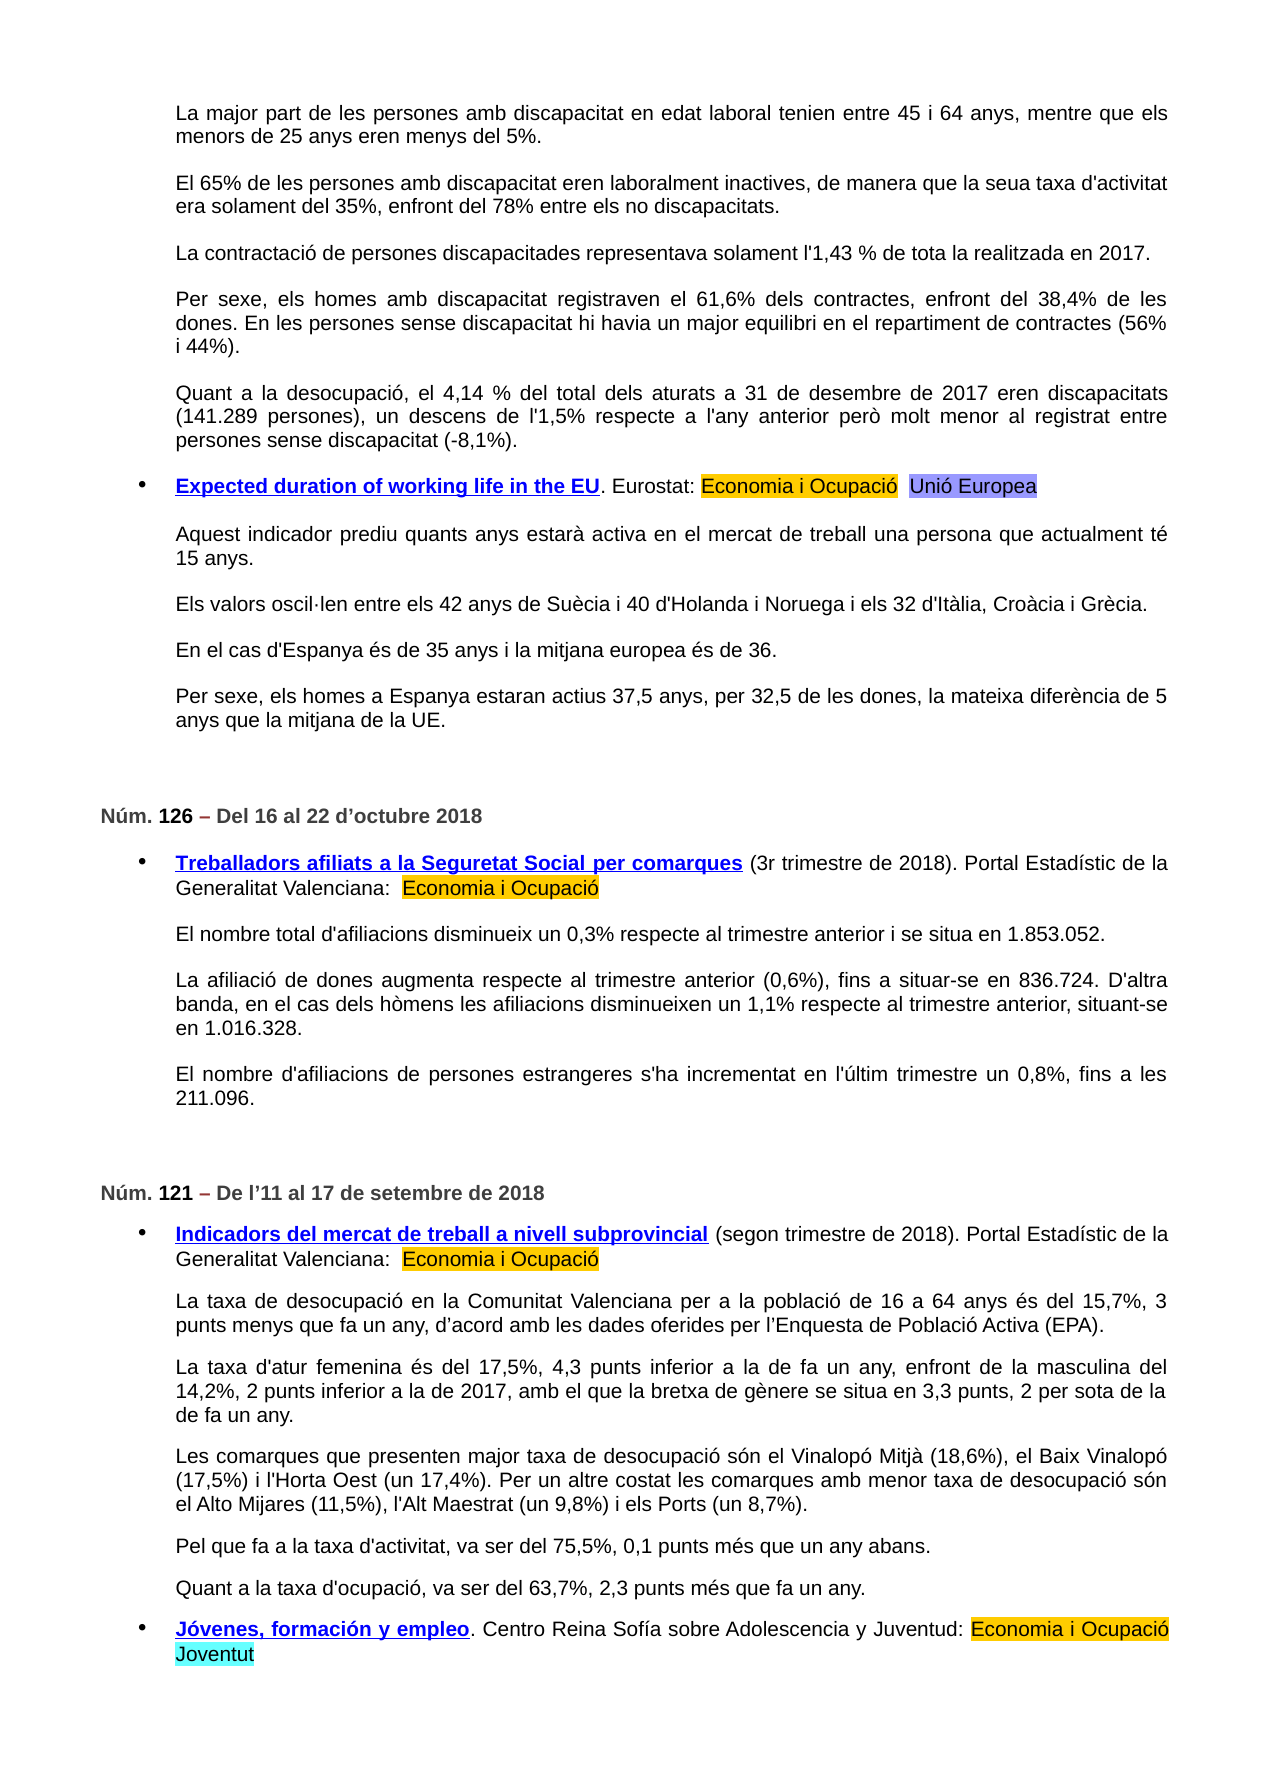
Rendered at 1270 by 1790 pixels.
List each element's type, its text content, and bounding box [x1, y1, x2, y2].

text El 65% de les persones amb discapacitat eren laboralment inactives, de manera que la seua taxa d'activitat era solament del 35%, enfront del 78% entre els no discapacitats. [175, 170, 1169, 218]
text El nombre d'afiliacions de persones estrangeres s'ha incrementat en l'últim trimestre un 0,8%, fins a les 211.096. [175, 1061, 1169, 1109]
text La taxa d'atur femenina és del 17,5%, 4,3 punts inferior a la de fa un any, enfront de la masculina del 14,2%, 2 punts inferior a la de 2017, amb el que la bretxa de gènere se situa en 3,3 punts, 2 per sota de la de fa un any. [175, 1354, 1169, 1426]
text Aquest indicador prediu quants anys estarà activa en el mercat de treball una persona que actualment té 15 anys. [175, 521, 1169, 569]
text La major part de les persones amb discapacitat en edat laboral tenien entre 45 i 64 anys, mentre que els menors de 25 anys eren menys del 5%. [175, 100, 1169, 148]
text Quant a la desocupació, el 4,14 % del total dels aturats a 31 de desembre de 2017 eren discapacitats (141.289 persones), un descens de l'1,5% respecte a l'any anterior però molt menor al registrat entre persones sense discapacitat (-8,1%). [175, 380, 1169, 452]
text La contractació de persones discapacitades representava solament l'1,43 % de tota la realitzada en 2017. [175, 240, 1169, 264]
text El nombre total d'afiliacions disminueix un 0,3% respecte al trimestre anterior i se situa en 1.853.052. [175, 921, 1169, 945]
text En el cas d'Espanya és de 35 anys i la mitjana europea és de 36. [175, 637, 1169, 661]
text Quant a la taxa d'ocupació, va ser del 63,7%, 2,3 punts més que fa un any. [175, 1575, 1169, 1599]
list Jóvenes, formación y empleo. Centro Reina Sofía sobre Adolescencia y Juventud: Economia i Ocupació Joventut [138, 1617, 1169, 1666]
text Pel que fa a la taxa d'activitat, va ser del 75,5%, 0,1 punts més que un any abans. [175, 1534, 1169, 1558]
text Les comarques que presenten major taxa de desocupació són el Vinalopó Mitjà (18,6%), el Baix Vinalopó (17,5%) i l'Horta Oest (un 17,4%). Per un altre costat les comarques amb menor taxa de desocupació són el Alto Mijares (11,5%), l'Alt Maestrat (un 9,8%) i els Ports (un 8,7%). [175, 1444, 1169, 1516]
text Per sexe, els homes a Espanya estaran actius 37,5 anys, per 32,5 de les dones, la mateixa diferència de 5 anys que la mitjana de la UE. [175, 683, 1169, 731]
text La afiliació de dones augmenta respecte al trimestre anterior (0,6%), fins a situar-se en 836.724. D'altra banda, en el cas dels hòmens les afiliacions disminueixen un 1,1% respecte al trimestre anterior, situant-se en 1.016.328. [175, 967, 1169, 1039]
text La taxa de desocupació en la Comunitat Valenciana per a la població de 16 a 64 anys és del 15,7%, 3 punts menys que fa un any, d’acord amb les dades oferides per l’Enquesta de Població Activa (EPA). [175, 1289, 1169, 1337]
list Indicadors del mercat de treball a nivell subprovincial (segon trimestre de 2018). Portal Estadístic de la Generalitat Valenciana: Economia i Ocupació [138, 1222, 1169, 1271]
list Treballadors afiliats a la Seguretat Social per comarques (3r trimestre de 2018). Portal Estadístic de la Generalitat Valenciana: Economia i Ocupació [138, 850, 1169, 899]
text Núm. 126 – Del 16 al 22 d’octubre 2018 [100, 804, 1169, 828]
text Els valors oscil·len entre els 42 anys de Suècia i 40 d'Holanda i Noruega i els 32 d'Itàlia, Croàcia i Grècia. [175, 591, 1169, 615]
text Núm. 121 – De l’11 al 17 de setembre de 2018 [100, 1181, 1169, 1204]
list Expected duration of working life in the EU. Eurostat: Economia i Ocupació Unió Europea [138, 474, 1169, 499]
text Per sexe, els homes amb discapacitat registraven el 61,6% dels contractes, enfront del 38,4% de les dones. En les persones sense discapacitat hi havia un major equilibri en el repartiment de contractes (56% i 44%). [175, 286, 1169, 358]
